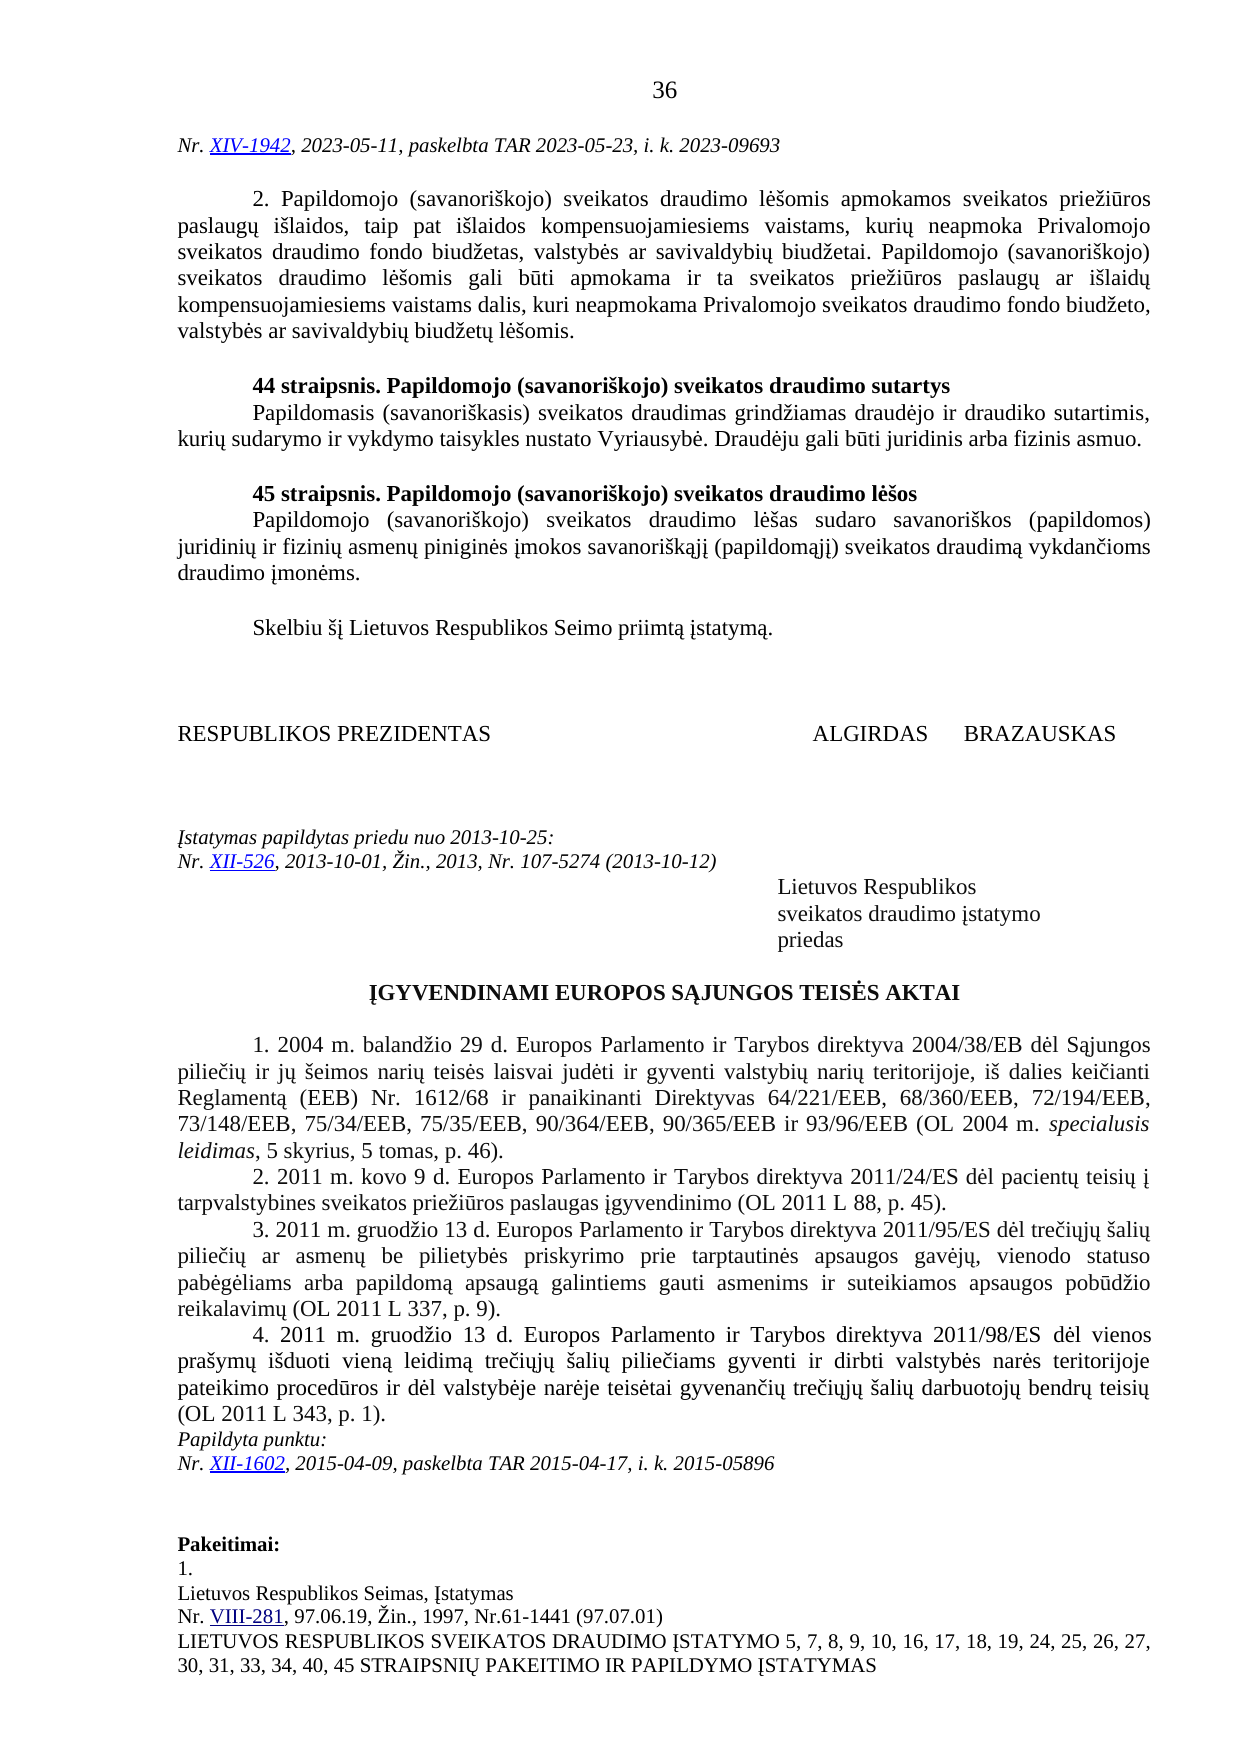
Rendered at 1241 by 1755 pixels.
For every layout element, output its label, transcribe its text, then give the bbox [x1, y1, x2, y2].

text 3. 2011 m. gruodžio 13 d. Europos Parlamento ir Tarybos direktyva 2011/95/ES dėl trečiųjų šalių piliečių ar asmenų be pilietybės priskyrimo prie tarptautinės apsaugos gavėjų, vienodo statuso pabėgėliams arba papildomą apsaugą galintiems gauti asmenims ir suteikiamos apsaugos pobūdžio reikalavimų (OL 2011 L 337, p. 9). [177, 1216, 1152, 1321]
text 45 straipsnis. Papildomojo (savanoriškojo) sveikatos draudimo lėšos [177, 480, 1152, 506]
text priedas [177, 926, 1152, 952]
text Nr. XII-526, 2013-10-01, Žin., 2013, Nr. 107-5274 (2013-10-12) [177, 849, 1152, 873]
text Pakeitimai: [177, 1532, 1152, 1556]
text 1. [177, 1556, 1152, 1580]
text Įstatymas papildytas priedu nuo 2013-10-25: [177, 825, 1152, 849]
text 2. 2011 m. kovo 9 d. Europos Parlamento ir Tarybos direktyva 2011/24/ES dėl pacientų teisių į tarpvalstybines sveikatos priežiūros paslaugas įgyvendinimo (OL 2011 L 88, p. 45). [177, 1163, 1152, 1216]
text 1. 2004 m. balandžio 29 d. Europos Parlamento ir Tarybos direktyva 2004/38/EB dėl Sąjungos piliečių ir jų šeimos narių teisės laisvai judėti ir gyventi valstybių narių teritorijoje, iš dalies keičianti Reglamentą (EEB) Nr. 1612/68 ir panaikinanti Direktyvas 64/221/EEB, 68/360/EEB, 72/194/EEB, 73/148/EEB, 75/34/EEB, 75/35/EEB, 90/364/EEB, 90/365/EEB ir 93/96/EEB (OL 2004 m. specialusis leidimas, 5 skyrius, 5 tomas, p. 46). [177, 1031, 1152, 1163]
text ĮGYVENDINAMI EUROPOS SĄJUNGOS TEISĖS AKTAI [177, 979, 1152, 1005]
text Papildyta punktu: [177, 1427, 1152, 1451]
text RESPUBLIKOS PREZIDENTAS ALGIRDAS BRAZAUSKAS [177, 719, 1152, 772]
text Lietuvos Respublikos Seimas, Įstatymas [177, 1580, 1152, 1604]
text Nr. XIV-1942, 2023-05-11, paskelbta TAR 2023-05-23, i. k. 2023-09693 [177, 132, 1152, 157]
text Lietuvos Respublikos [177, 873, 1152, 899]
text Nr. XII-1602, 2015-04-09, paskelbta TAR 2015-04-17, i. k. 2015-05896 [177, 1451, 1152, 1475]
text Papildomasis (savanoriškasis) sveikatos draudimas grindžiamas draudėjo ir draudiko sutartimis, kurių sudarymo ir vykdymo taisykles nustato Vyriausybė. Draudėju gali būti juridinis arba fizinis asmuo. [177, 398, 1152, 451]
text LIETUVOS RESPUBLIKOS SVEIKATOS DRAUDIMO ĮSTATYMO 5, 7, 8, 9, 10, 16, 17, 18, 19, 24, 25, 26, 27, 30, 31, 33, 34, 40, 45 STRAIPSNIŲ PAKEITIMO IR PAPILDYMO ĮSTATYMAS [177, 1628, 1152, 1677]
text sveikatos draudimo įstatymo [177, 899, 1152, 926]
text 44 straipsnis. Papildomojo (savanoriškojo) sveikatos draudimo sutartys [177, 372, 1152, 398]
text Skelbiu šį Lietuvos Respublikos Seimo priimtą įstatymą. [177, 614, 1152, 641]
text Nr. VIII-281, 97.06.19, Žin., 1997, Nr.61-1441 (97.07.01) [177, 1604, 1152, 1628]
text Papildomojo (savanoriškojo) sveikatos draudimo lėšas sudaro savanoriškos (papildomos) juridinių ir fizinių asmenų piniginės įmokos savanoriškąjį (papildomąjį) sveikatos draudimą vykdančioms draudimo įmonėms. [177, 506, 1152, 585]
text 4. 2011 m. gruodžio 13 d. Europos Parlamento ir Tarybos direktyva 2011/98/ES dėl vienos prašymų išduoti vieną leidimą trečiųjų šalių piliečiams gyventi ir dirbti valstybės narės teritorijoje pateikimo procedūros ir dėl valstybėje narėje teisėtai gyvenančių trečiųjų šalių darbuotojų bendrų teisių (OL 2011 L 343, p. 1). [177, 1321, 1152, 1427]
text 2. Papildomojo (savanoriškojo) sveikatos draudimo lėšomis apmokamos sveikatos priežiūros paslaugų išlaidos, taip pat išlaidos kompensuojamiesiems vaistams, kurių neapmoka Privalomojo sveikatos draudimo fondo biudžetas, valstybės ar savivaldybių biudžetai. Papildomojo (savanoriškojo) sveikatos draudimo lėšomis gali būti apmokama ir ta sveikatos priežiūros paslaugų ar išlaidų kompensuojamiesiems vaistams dalis, kuri neapmokama Privalomojo sveikatos draudimo fondo biudžeto, valstybės ar savivaldybių biudžetų lėšomis. [177, 185, 1152, 343]
